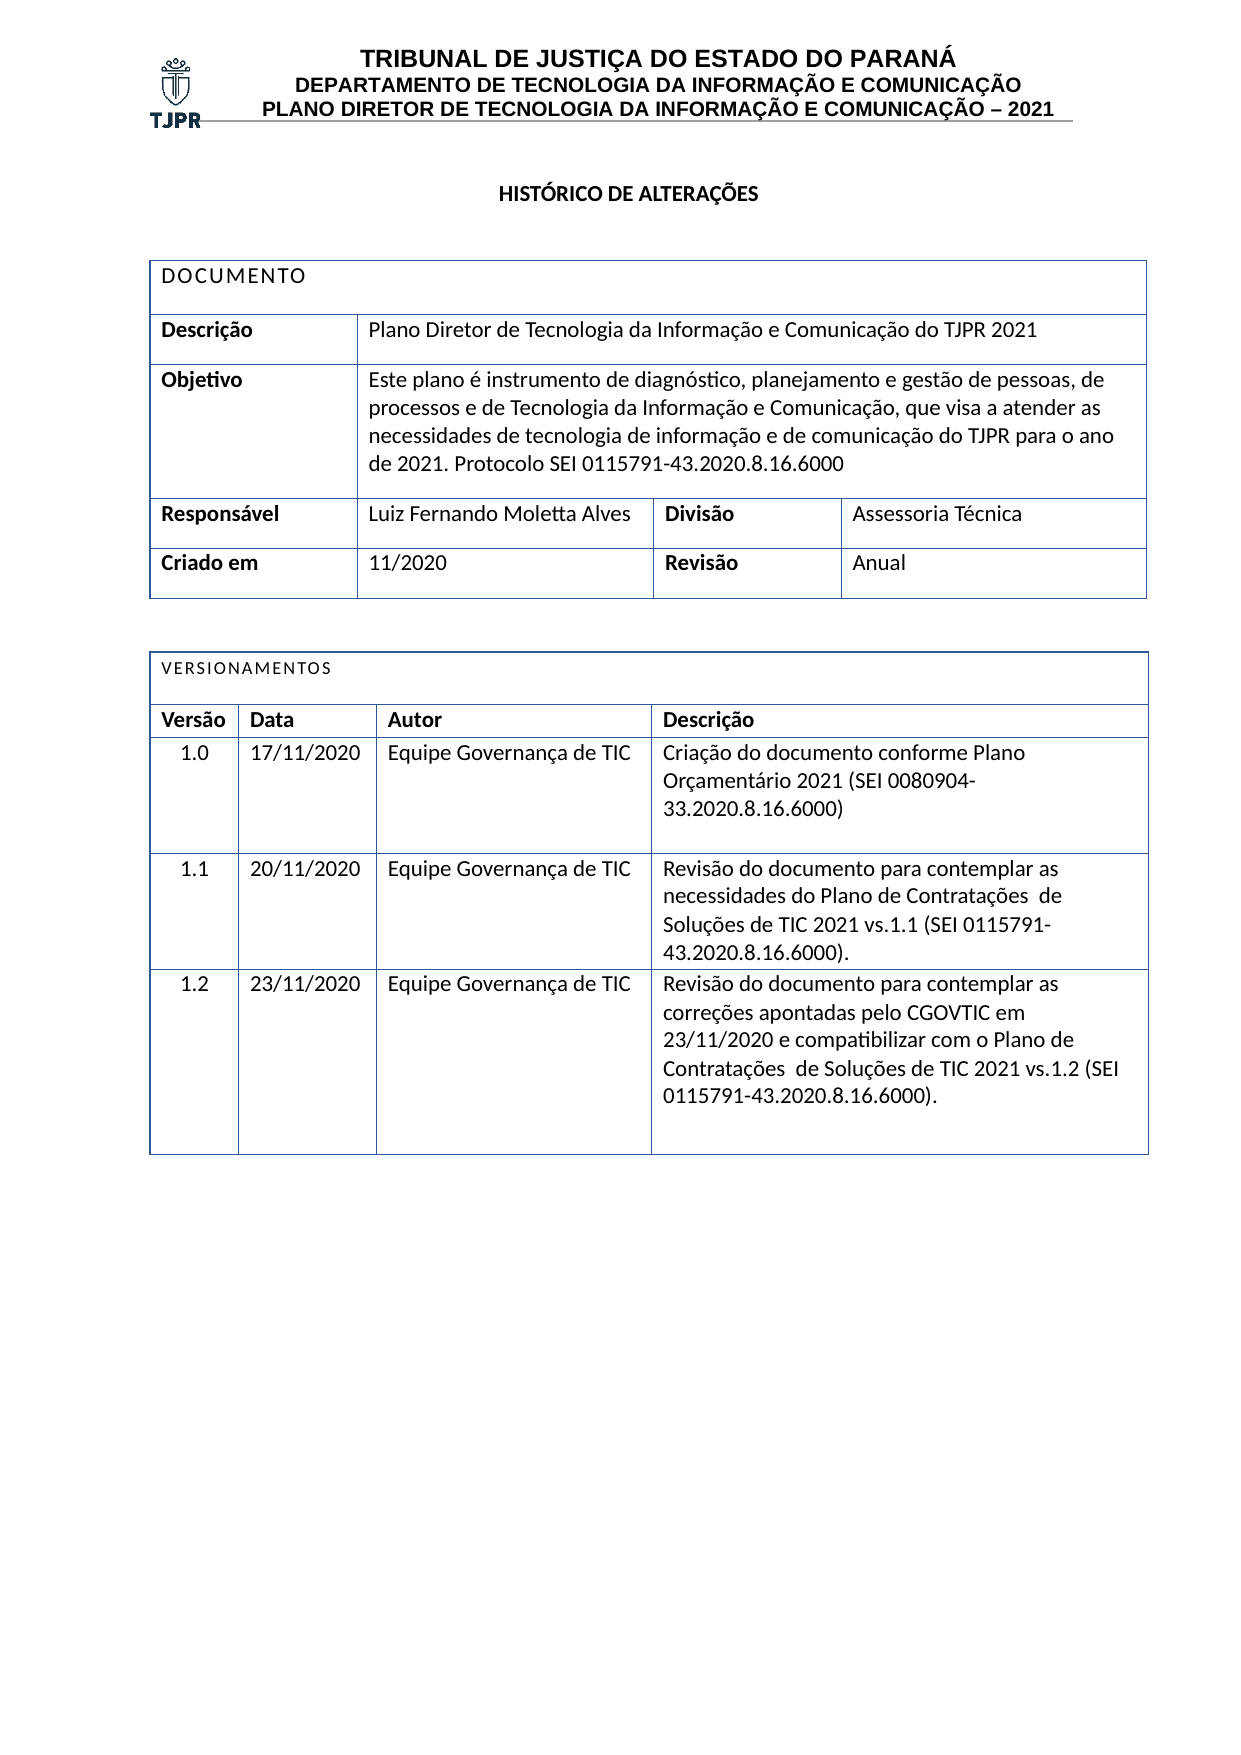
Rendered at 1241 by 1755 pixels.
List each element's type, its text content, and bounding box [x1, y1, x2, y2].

table_cell 20/11/2020 [239, 854, 376, 968]
table_cell Divisão [654, 499, 841, 547]
table_cell Descrição [652, 705, 1148, 737]
table_cell Equipe Governança de TIC [377, 738, 651, 853]
table_cell Equipe Governança de TIC [377, 854, 651, 968]
table_cell Criado em [151, 549, 357, 597]
table_header DOCUMENTO [151, 261, 1146, 314]
table_cell 1.0 [151, 738, 238, 853]
table_cell Data [239, 705, 376, 737]
table_cell Equipe Governança de TIC [377, 970, 651, 1154]
table_cell 1.2 [151, 970, 238, 1154]
table_cell Versão [151, 705, 238, 737]
table_cell Luiz Fernando Moletta Alves [358, 499, 653, 547]
table_cell Responsável [151, 499, 357, 547]
table_cell Este plano é instrumento de diagnóstico, planejamento e gestão de pessoas, de processos e de Tecnologia da Informação e Comunicação, que visa a atender as necessidades de tecnologia de informação e de comunicação do TJPR para o ano de 2021. Protocolo SEI 0115791-43.2020.8.16.6000 [358, 365, 1146, 498]
table_cell Descrição [151, 315, 357, 364]
table_cell Revisão do documento para contemplar as necessidades do Plano de Contratações de Soluções de TIC 2021 vs.1.1 (SEI 0115791-43.2020.8.16.6000). [652, 854, 1148, 968]
table_header versionamentos [151, 653, 1148, 704]
table_cell 1.1 [151, 854, 238, 968]
table_cell 17/11/2020 [239, 738, 376, 853]
table_cell Criação do documento conforme Plano Orçamentário 2021 (SEI 0080904-33.2020.8.16.6000) [652, 738, 1148, 853]
table_cell Revisão [654, 549, 841, 597]
text Histórico de AlterAções [150, 179, 1107, 207]
table_cell Objetivo [151, 365, 357, 498]
table_cell Plano Diretor de Tecnologia da Informação e Comunicação do TJPR 2021 [358, 315, 1146, 364]
table_cell 23/11/2020 [239, 970, 376, 1154]
table_cell 11/2020 [358, 549, 653, 597]
table_cell Revisão do documento para contemplar as correções apontadas pelo CGOVTIC em 23/11/2020 e compatibilizar com o Plano de Contratações de Soluções de TIC 2021 vs.1.2 (SEI 0115791-43.2020.8.16.6000). [652, 970, 1148, 1154]
table_cell Anual [842, 549, 1146, 597]
table_cell Assessoria Técnica [842, 499, 1146, 547]
table_cell Autor [377, 705, 651, 737]
